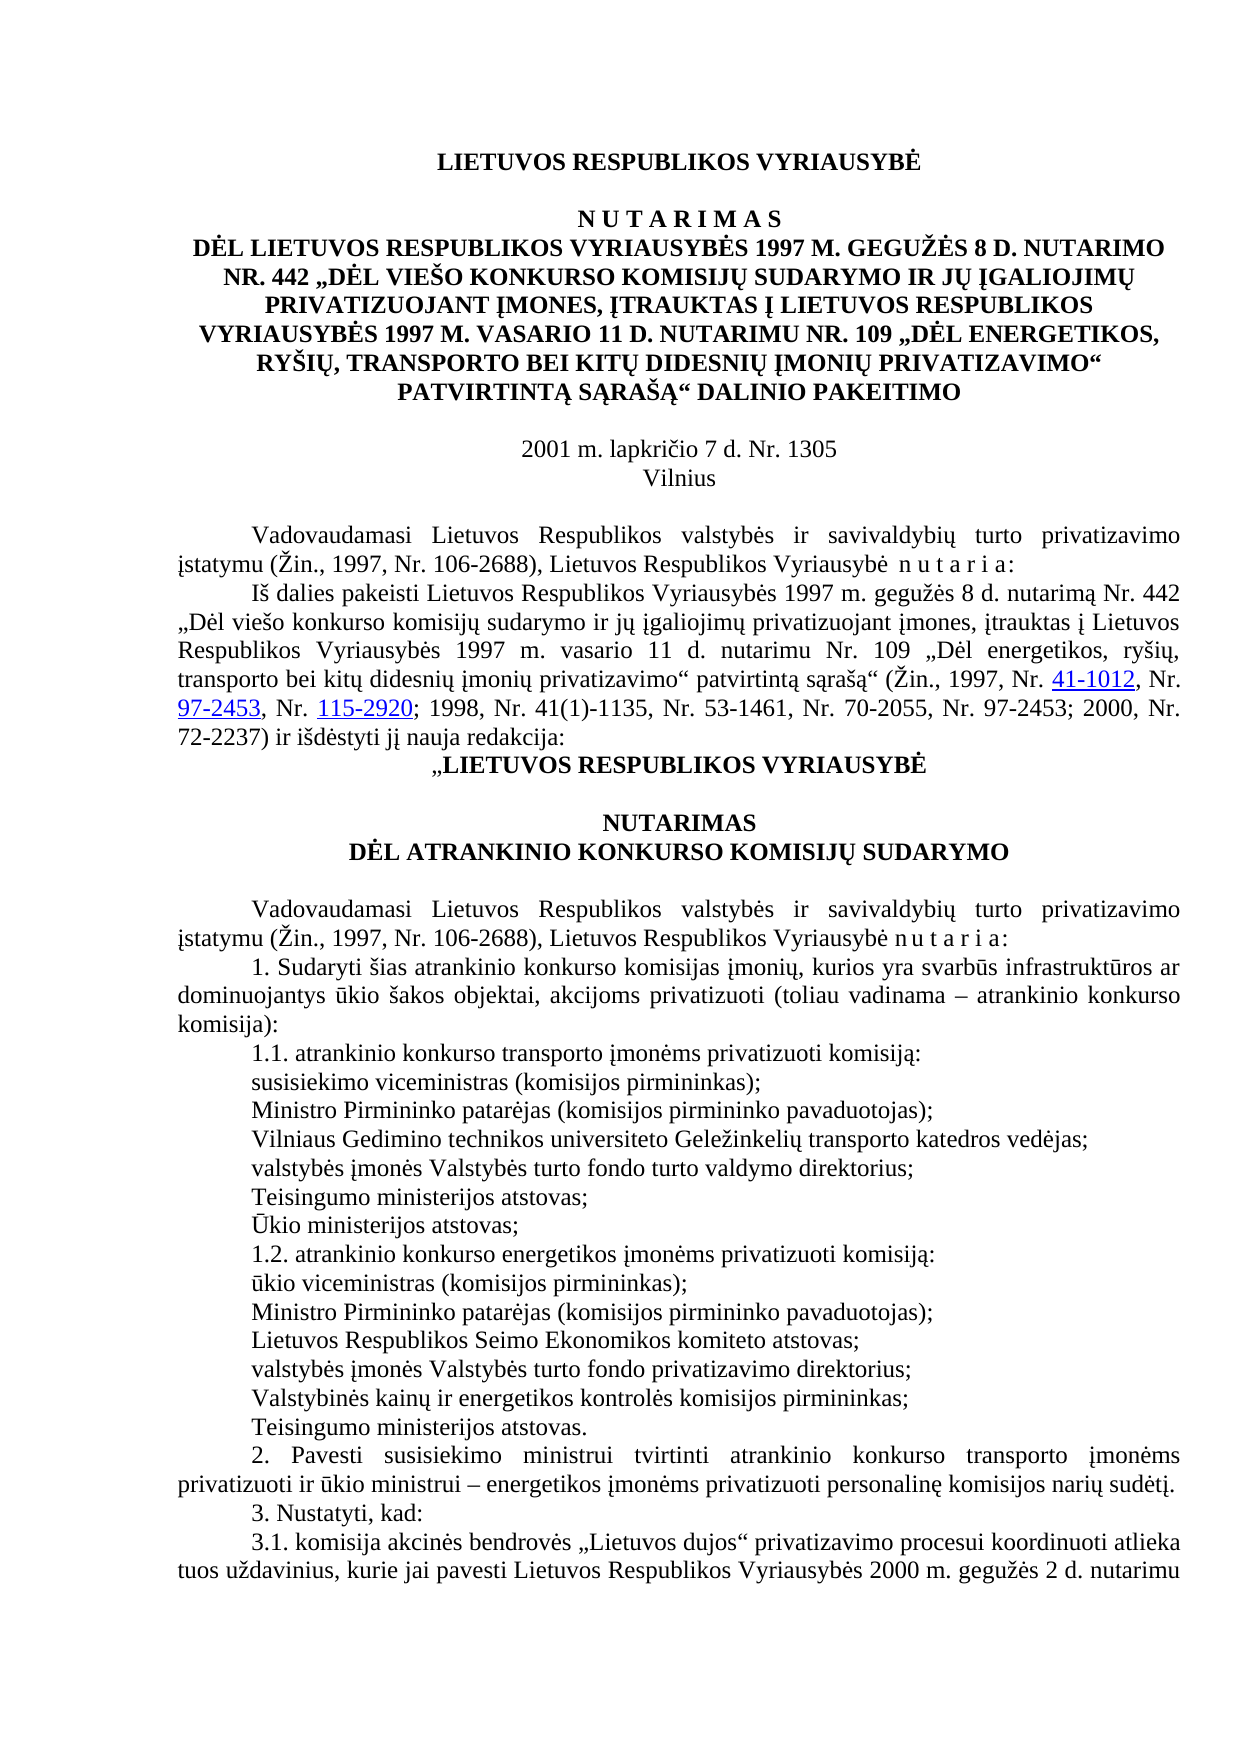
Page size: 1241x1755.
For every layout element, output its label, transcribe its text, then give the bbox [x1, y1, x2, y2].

text Valstybinės kainų ir energetikos kontrolės komisijos pirmininkas; [177, 1383, 1181, 1412]
text Ūkio ministerijos atstovas; [177, 1211, 1181, 1239]
text Teisingumo ministerijos atstovas. [177, 1412, 1181, 1441]
text 1. Sudaryti šias atrankinio konkurso komisijas įmonių, kurios yra svarbūs infrastruktūros ar dominuojantys ūkio šakos objektai, akcijoms privatizuoti (toliau vadinama – atrankinio konkurso komisija): [177, 952, 1181, 1038]
text 1.1. atrankinio konkurso transporto įmonėms privatizuoti komisiją: [177, 1038, 1181, 1067]
text N U T A R I M A S [177, 204, 1181, 233]
text 1.2. atrankinio konkurso energetikos įmonėms privatizuoti komisiją: [177, 1239, 1181, 1268]
text Ministro Pirmininko patarėjas (komisijos pirmininko pavaduotojas); [177, 1297, 1181, 1326]
text 2. Pavesti susisiekimo ministrui tvirtinti atrankinio konkurso transporto įmonėms privatizuoti ir ūkio ministrui – energetikos įmonėms privatizuoti personalinę komisijos narių sudėtį. [177, 1441, 1181, 1498]
text ūkio viceministras (komisijos pirmininkas); [177, 1268, 1181, 1297]
text „LIETUVOS RESPUBLIKOS VYRIAUSYBĖ [177, 751, 1181, 779]
text 2001 m. lapkričio 7 d. Nr. 1305 [177, 434, 1181, 463]
text valstybės įmonės Valstybės turto fondo turto valdymo direktorius; [177, 1153, 1181, 1182]
text Iš dalies pakeisti Lietuvos Respublikos Vyriausybės 1997 m. gegužės 8 d. nutarimą Nr. 442 „Dėl viešo konkurso komisijų sudarymo ir jų įgaliojimų privatizuojant įmones, įtrauktas į Lietuvos Respublikos Vyriausybės 1997 m. vasario 11 d. nutarimu Nr. 109 „Dėl energetikos, ryšių, transporto bei kitų didesnių įmonių privatizavimo“ patvirtintą sąrašą“ (Žin., 1997, Nr. 41-1012, Nr. 97-2453, Nr. 115-2920; 1998, Nr. 41(1)-1135, Nr. 53-1461, Nr. 70-2055, Nr. 97-2453; 2000, Nr. 72-2237) ir išdėstyti jį nauja redakcija: [177, 578, 1181, 751]
text DĖL LIETUVOS RESPUBLIKOS VYRIAUSYBĖS 1997 M. GEGUŽĖS 8 D. NUTARIMO NR. 442 „DĖL VIEŠO KONKURSO KOMISIJŲ SUDARYMO IR JŲ ĮGALIOJIMŲ PRIVATIZUOJANT ĮMONES, ĮTRAUKTAS Į LIETUVOS RESPUBLIKOS VYRIAUSYBĖS 1997 M. VASARIO 11 D. NUTARIMU NR. 109 „DĖL ENERGETIKOS, RYŠIŲ, TRANSPORTO BEI KITŲ DIDESNIŲ ĮMONIŲ PRIVATIZAVIMO“ PATVIRTINTĄ SĄRAŠĄ“ DALINIO PAKEITIMO [177, 233, 1181, 406]
text Vilniaus Gedimino technikos universiteto Geležinkelių transporto katedros vedėjas; [177, 1124, 1181, 1153]
text susisiekimo viceministras (komisijos pirmininkas); [177, 1067, 1181, 1096]
text Lietuvos Respublikos Seimo Ekonomikos komiteto atstovas; [177, 1326, 1181, 1354]
text DĖL ATRANKINIO KONKURSO KOMISIJŲ SUDARYMO [177, 837, 1181, 866]
text Teisingumo ministerijos atstovas; [177, 1182, 1181, 1211]
text Vilnius [177, 463, 1181, 492]
text Ministro Pirmininko patarėjas (komisijos pirmininko pavaduotojas); [177, 1096, 1181, 1124]
text Vadovaudamasi Lietuvos Respublikos valstybės ir savivaldybių turto privatizavimo įstatymu (Žin., 1997, Nr. 106-2688), Lietuvos Respublikos Vyriausybė nutaria: [177, 521, 1181, 578]
text 3.1. komisija akcinės bendrovės „Lietuvos dujos“ privatizavimo procesui koordinuoti atlieka tuos uždavinius, kurie jai pavesti Lietuvos Respublikos Vyriausybės 2000 m. gegužės 2 d. nutarimu [177, 1527, 1181, 1584]
text valstybės įmonės Valstybės turto fondo privatizavimo direktorius; [177, 1354, 1181, 1383]
text 3. Nustatyti, kad: [177, 1498, 1181, 1527]
text Vadovaudamasi Lietuvos Respublikos valstybės ir savivaldybių turto privatizavimo įstatymu (Žin., 1997, Nr. 106-2688), Lietuvos Respublikos Vyriausybė nutaria: [177, 894, 1181, 952]
text LIETUVOS RESPUBLIKOS VYRIAUSYBĖ [177, 147, 1181, 176]
text NUTARIMAS [177, 808, 1181, 837]
